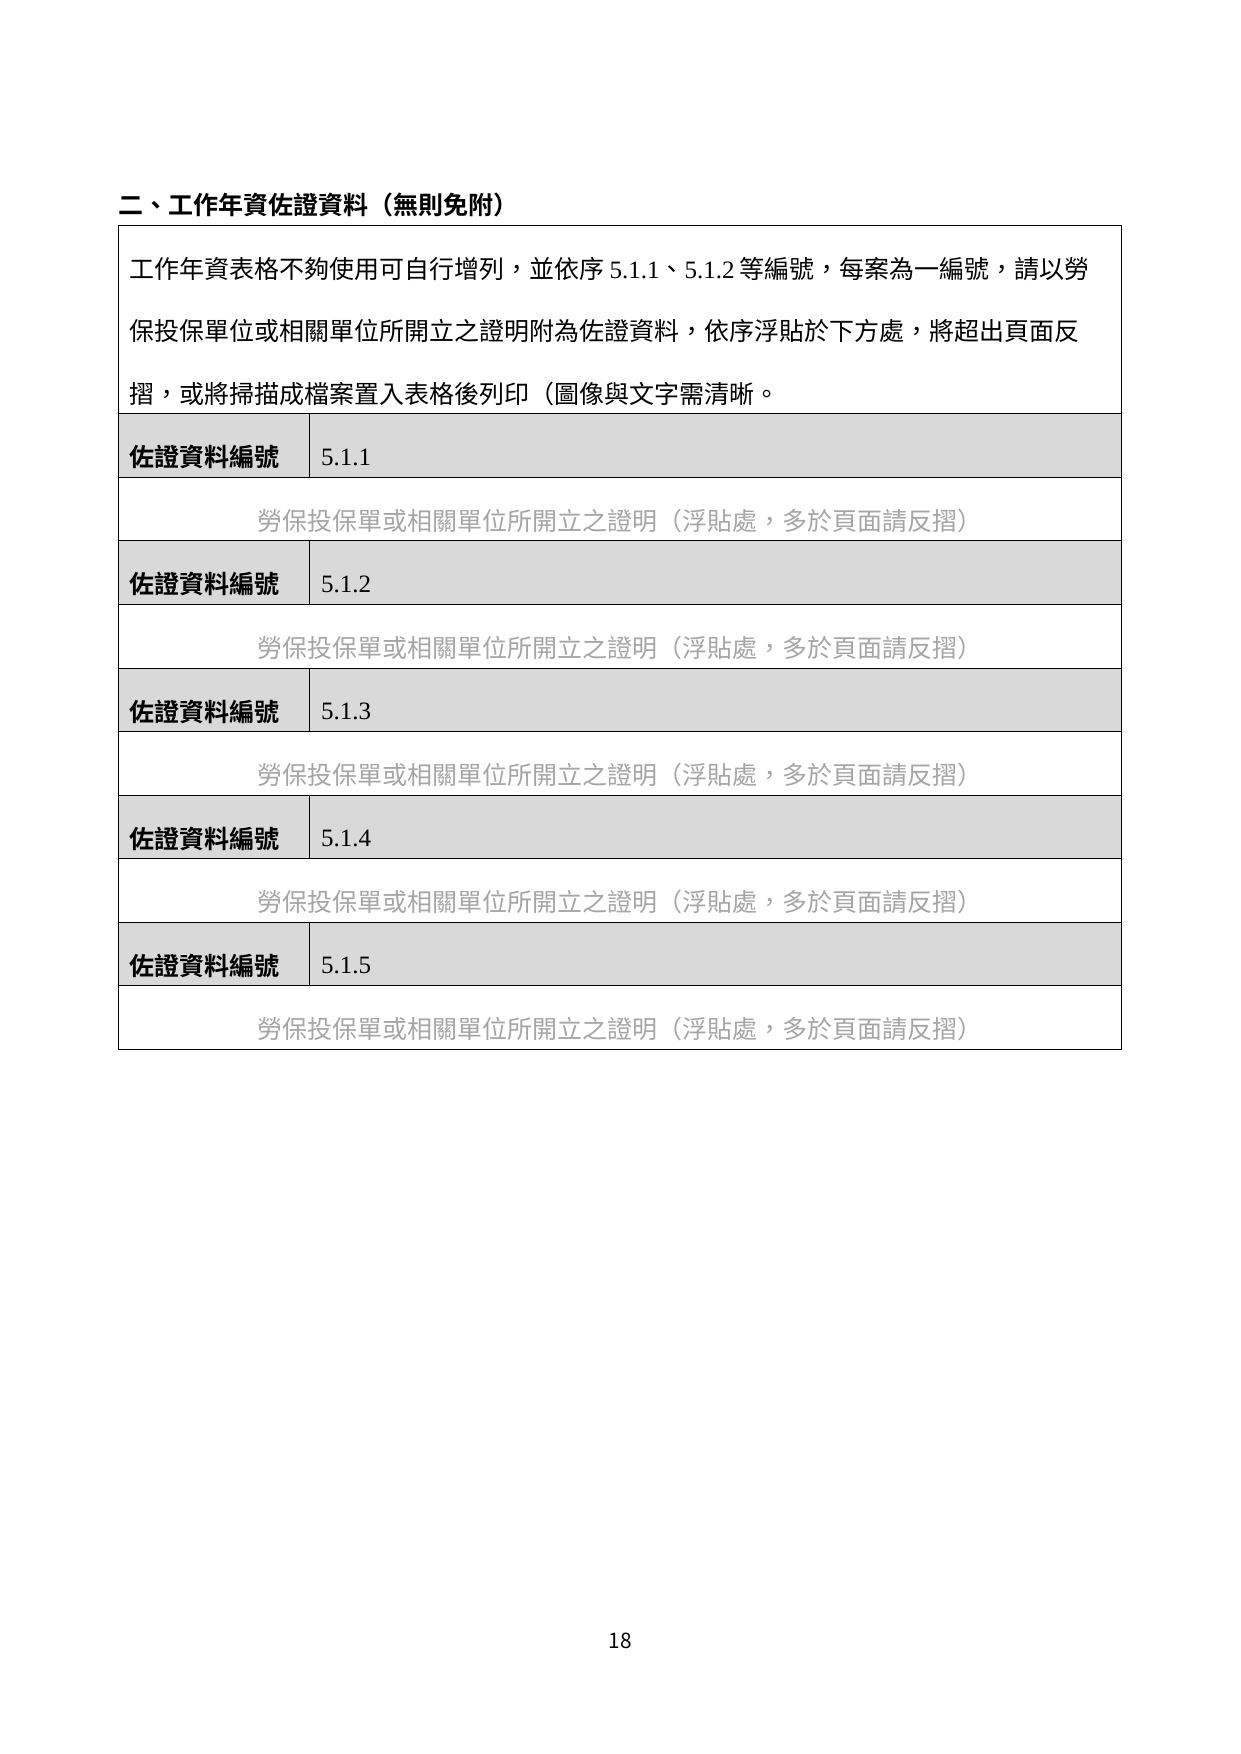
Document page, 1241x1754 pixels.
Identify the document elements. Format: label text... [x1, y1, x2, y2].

table_cell 勞保投保單或相關單位所開立之證明（浮貼處，多於頁面請反摺） [119, 605, 1121, 667]
table_cell 佐證資料編號 [119, 923, 309, 985]
table_cell 勞保投保單或相關單位所開立之證明（浮貼處，多於頁面請反摺） [119, 859, 1121, 922]
table_cell 勞保投保單或相關單位所開立之證明（浮貼處，多於頁面請反摺） [119, 478, 1121, 540]
table_cell 5.1.5 [310, 923, 1121, 985]
table_cell 佐證資料編號 [119, 796, 309, 858]
text 二、工作年資佐證資料（無則免附） [118, 162, 1122, 225]
table_cell 勞保投保單或相關單位所開立之證明（浮貼處，多於頁面請反摺） [119, 986, 1121, 1049]
table_cell 佐證資料編號 [119, 669, 309, 731]
table_cell 5.1.4 [310, 796, 1121, 858]
table_cell 佐證資料編號 [119, 541, 309, 604]
table_cell 5.1.2 [310, 541, 1121, 604]
table_cell 5.1.3 [310, 669, 1121, 731]
table_cell 勞保投保單或相關單位所開立之證明（浮貼處，多於頁面請反摺） [119, 732, 1121, 794]
table_cell 5.1.1 [310, 414, 1121, 477]
table_cell 佐證資料編號 [119, 414, 309, 477]
table_header 工作年資表格不夠使用可自行增列，並依序5.1.1、5.1.2等編號，每案為一編號，請以勞保投保單位或相關單位所開立之證明附為佐證資料，依序浮貼於下方處，將超出頁面反摺，或將掃描成檔案置入表格後列印（圖像與文字需清晰。 [119, 226, 1121, 413]
